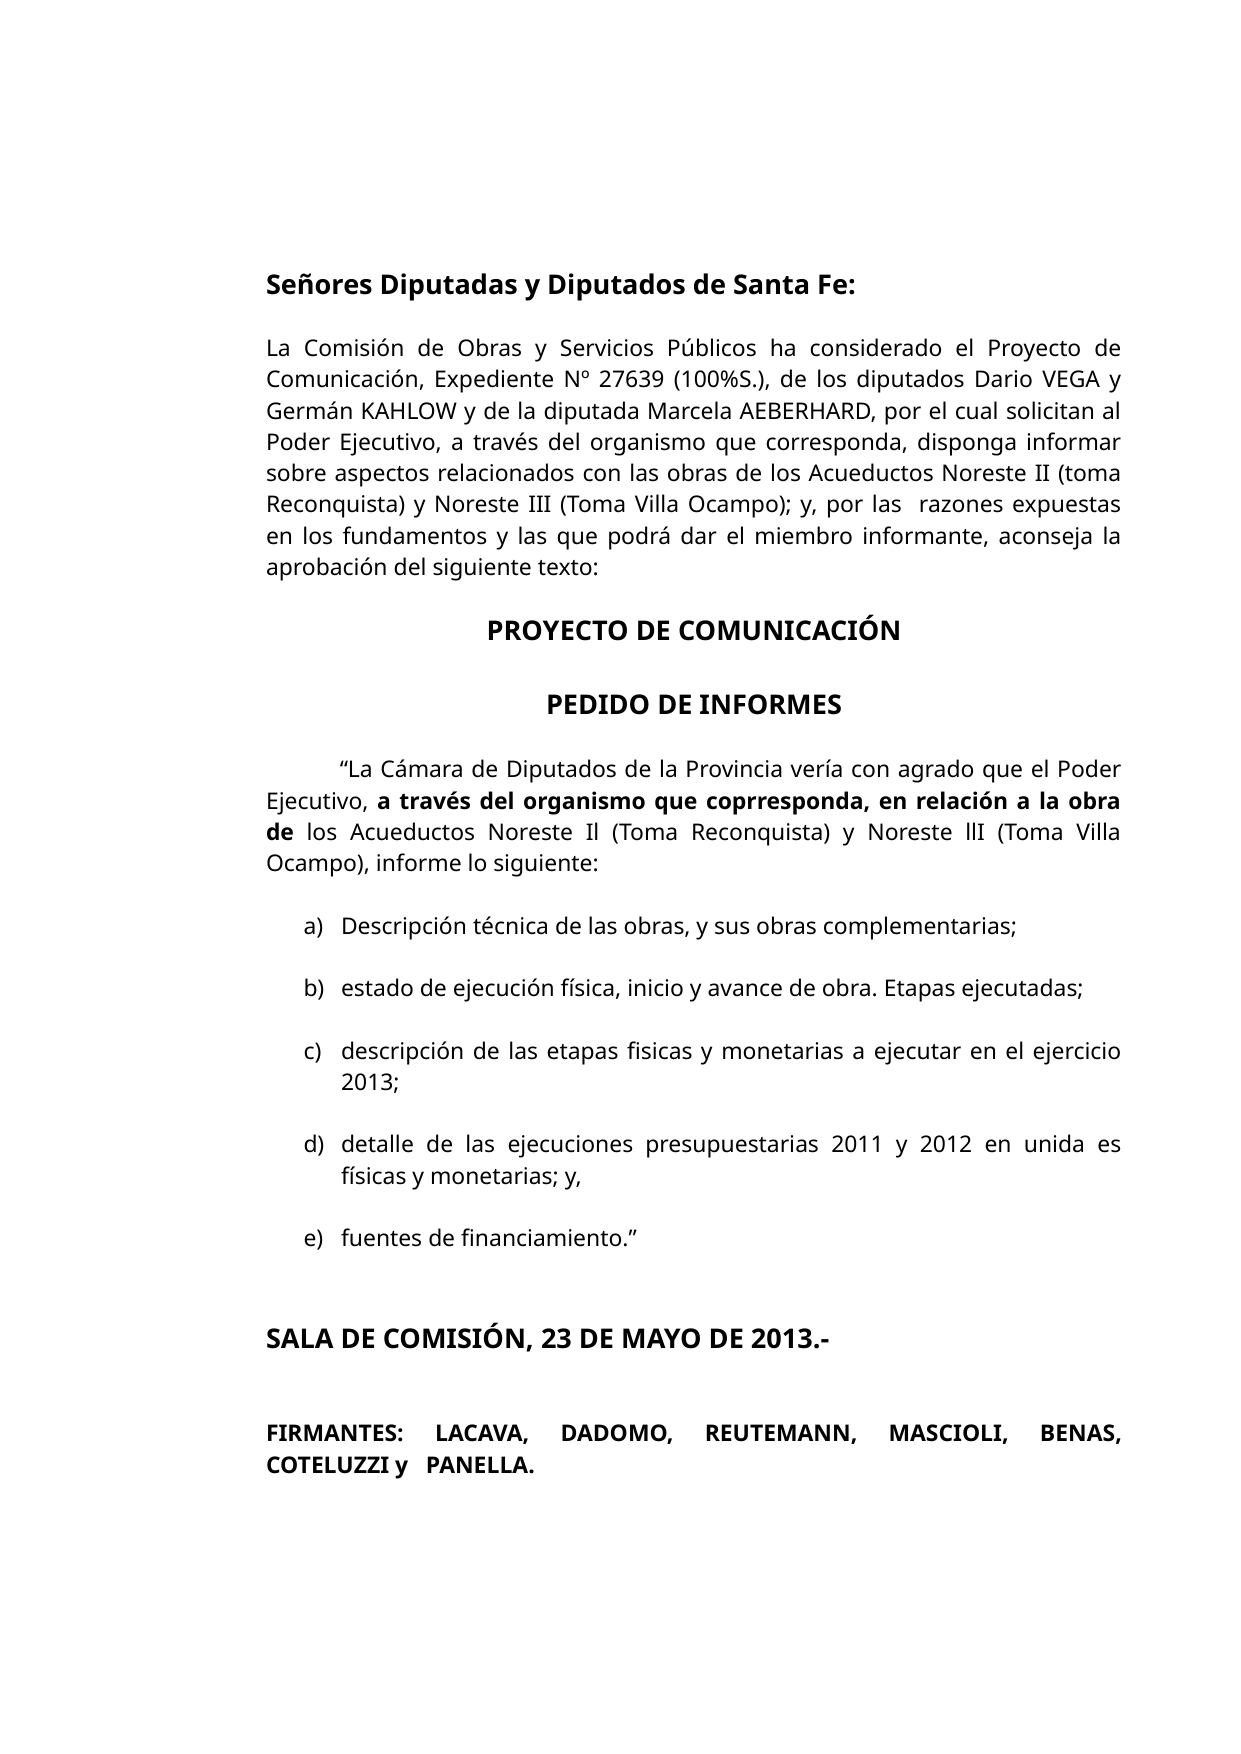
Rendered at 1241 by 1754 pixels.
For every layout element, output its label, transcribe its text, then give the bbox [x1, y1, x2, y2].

list detalle de las ejecuciones presupuestarias 2011 y 2012 en unida es físicas y monetarias; y, [303, 1128, 1122, 1191]
list estado de ejecución física, inicio y avance de obra. Etapas ejecutadas; [303, 972, 1122, 1003]
text “La Cámara de Diputados de la Provincia vería con agrado que el Poder Ejecutivo, a través del organismo que coprresponda, en relación a la obra de los Acueductos Noreste Il (Toma Reconquista) y Noreste llI (Toma Villa Ocampo), informe lo siguiente: [266, 753, 1122, 878]
text FIRMANTES: LACAVA, DADOMO, REUTEMANN, MASCIOLI, BENAS, COTELUZZI y PANELLA. [266, 1417, 1122, 1480]
text La Comisión de Obras y Servicios Públicos ha considerado el Proyecto de Comunicación, Expediente Nº 27639 (100%S.), de los diputados Dario VEGA y Germán KAHLOW y de la diputada Marcela AEBERHARD, por el cual solicitan al Poder Ejecutivo, a través del organismo que corresponda, disponga informar sobre aspectos relacionados con las obras de los Acueductos Noreste II (toma Reconquista) y Noreste III (Toma Villa Ocampo); y, por las razones expuestas en los fundamentos y las que podrá dar el miembro informante, aconseja la aprobación del siguiente texto: [266, 332, 1122, 582]
list Descripción técnica de las obras, y sus obras complementarias; [303, 910, 1122, 941]
list descripción de las etapas fisicas y monetarias a ejecutar en el ejercicio 2013; [303, 1035, 1122, 1097]
text PEDIDO DE INFORMES [266, 685, 1122, 722]
text PROYECTO DE COMUNICACIÓN [266, 612, 1122, 648]
list fuentes de financiamiento.” [303, 1222, 1122, 1253]
text SALA DE COMISIÓN, 23 DE MAYO DE 2013.- [266, 1320, 1122, 1357]
text Señores Diputadas y Diputados de Santa Fe: [266, 266, 1122, 303]
